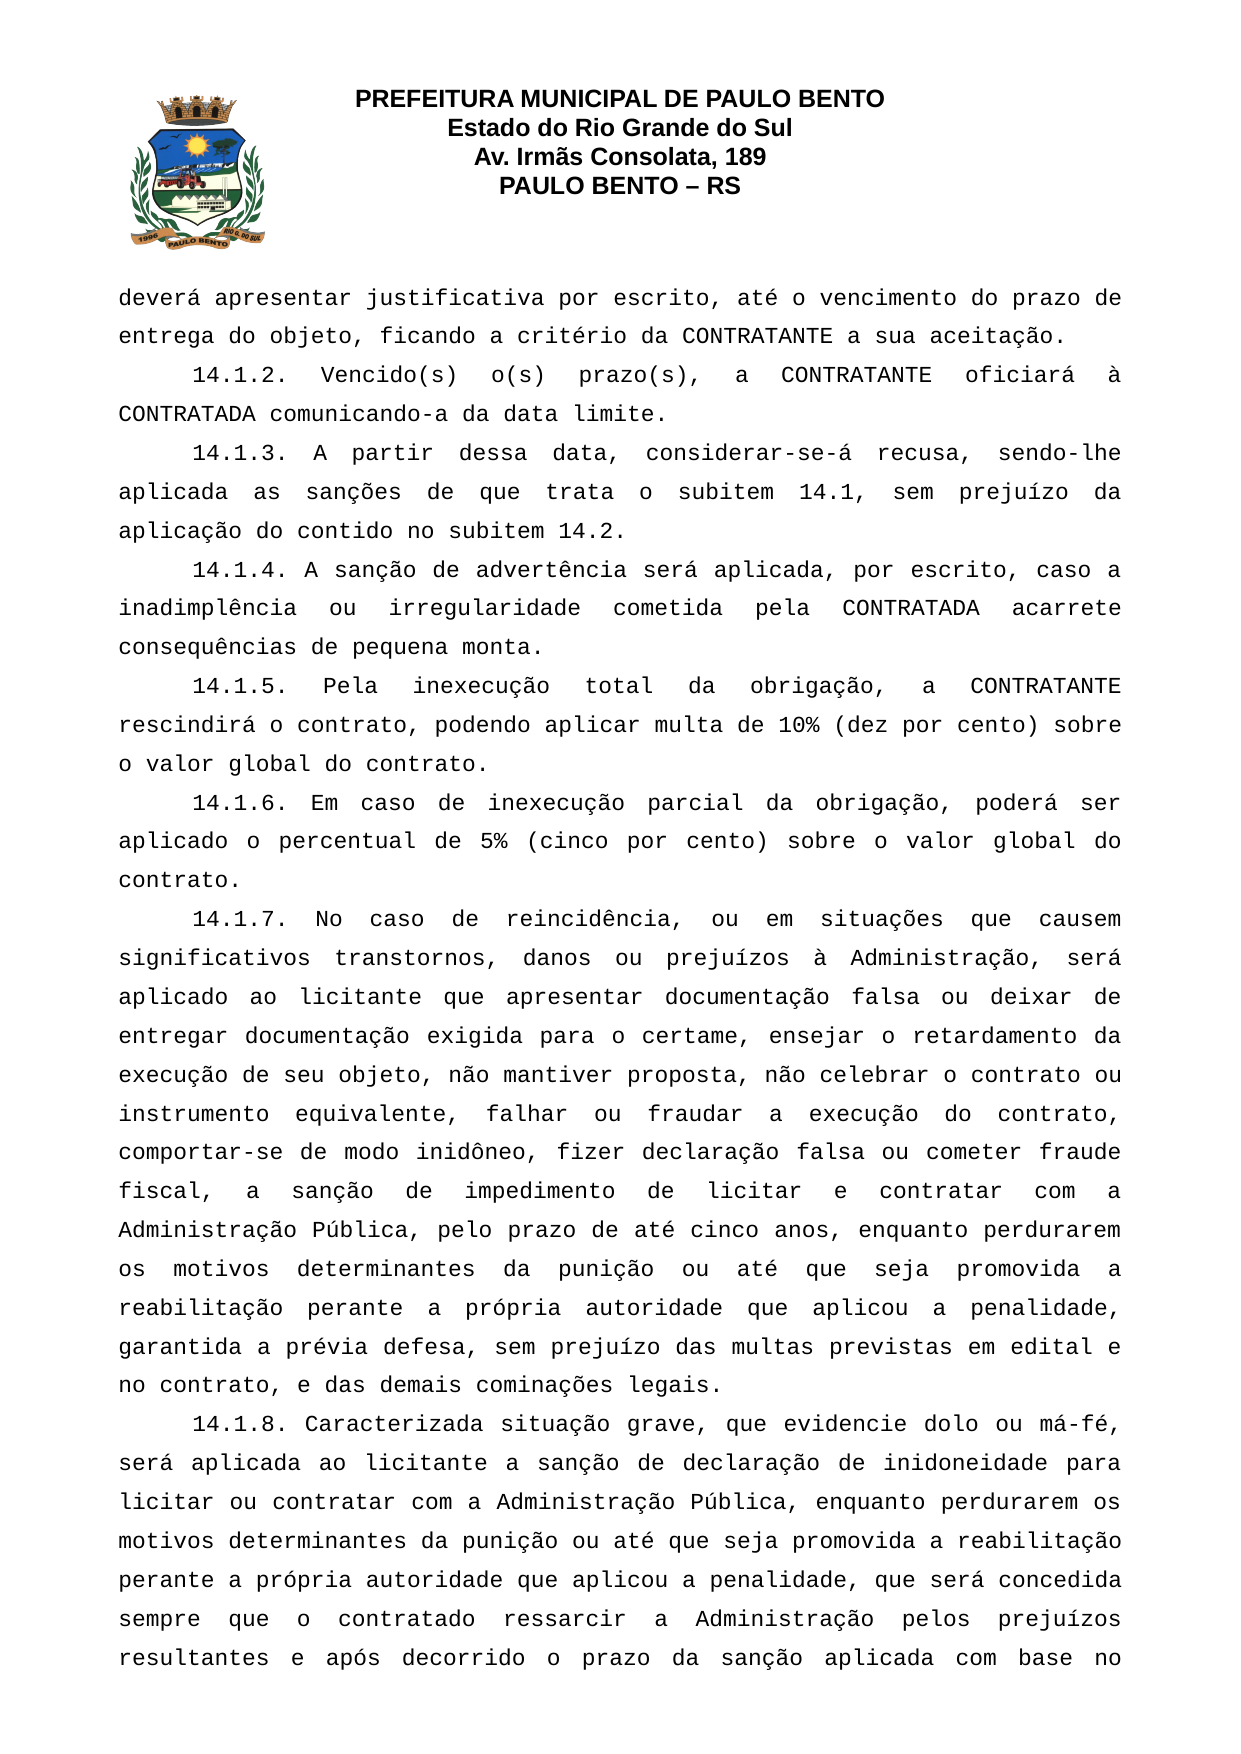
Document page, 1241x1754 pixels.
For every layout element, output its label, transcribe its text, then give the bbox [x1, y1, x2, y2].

text 14.1.4. A sanção de advertência será aplicada, por escrito, caso a inadimplência ou irregularidade cometida pela CONTRATADA acarrete consequências de pequena monta. [118, 558, 1122, 662]
text 14.1.7. No caso de reincidência, ou em situações que causem significativos transtornos, danos ou prejuízos à Administração, será aplicado ao licitante que apresentar documentação falsa ou deixar de entregar documentação exigida para o certame, ensejar o retardamento da execução de seu objeto, não mantiver proposta, não celebrar o contrato ou instrumento equivalente, falhar ou fraudar a execução do contrato, comportar-se de modo inidôneo, fizer declaração falsa ou cometer fraude fiscal, a sanção de impedimento de licitar e contratar com a Administração Pública, pelo prazo de até cinco anos, enquanto perdurarem os motivos determinantes da punição ou até que seja promovida a reabilitação perante a própria autoridade que aplicou a penalidade, garantida a prévia defesa, sem prejuízo das multas previstas em edital e no contrato, e das demais cominações legais. [118, 908, 1122, 1400]
text 14.1.8. Caracterizada situação grave, que evidencie dolo ou má-fé, será aplicada ao licitante a sanção de declaração de inidoneidade para licitar ou contratar com a Administração Pública, enquanto perdurarem os motivos determinantes da punição ou até que seja promovida a reabilitação perante a própria autoridade que aplicou a penalidade, que será concedida sempre que o contratado ressarcir a Administração pelos prejuízos resultantes e após decorrido o prazo da sanção aplicada com base no [118, 1413, 1122, 1672]
text 14.1.3. A partir dessa data, considerar-se-á recusa, sendo-lhe aplicada as sanções de que trata o subitem 14.1, sem prejuízo da aplicação do contido no subitem 14.2. [118, 441, 1122, 545]
text 14.1.2. Vencido(s) o(s) prazo(s), a CONTRATANTE oficiará à CONTRATADA comunicando-a da data limite. [118, 364, 1122, 428]
text 14.1.5. Pela inexecução total da obrigação, a CONTRATANTE rescindirá o contrato, podendo aplicar multa de 10% (dez por cento) sobre o valor global do contrato. [118, 674, 1122, 778]
text deverá apresentar justificativa por escrito, até o vencimento do prazo de entrega do objeto, ficando a critério da CONTRATANTE a sua aceitação. [118, 286, 1122, 351]
text 14.1.6. Em caso de inexecução parcial da obrigação, poderá ser aplicado o percentual de 5% (cinco por cento) sobre o valor global do contrato. [118, 791, 1122, 895]
picture [130, 95, 265, 250]
